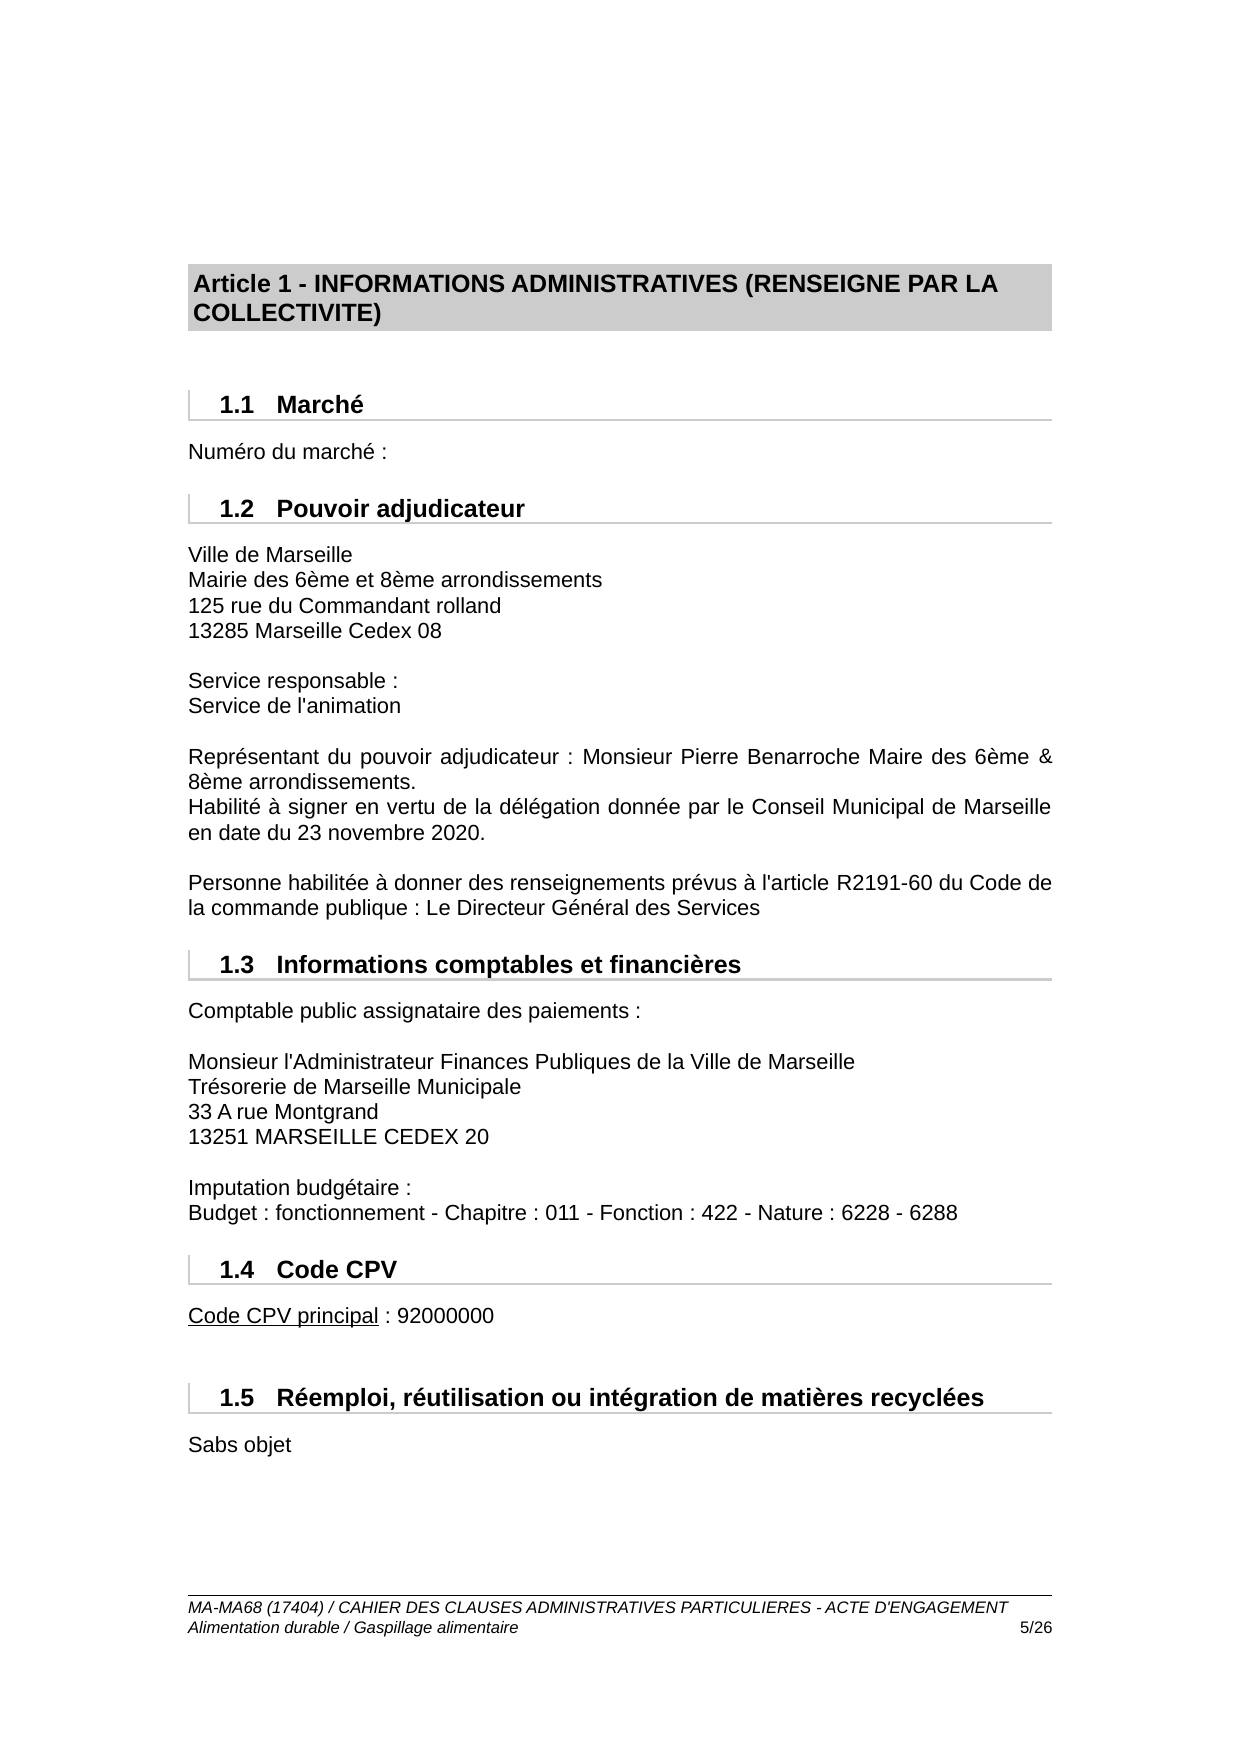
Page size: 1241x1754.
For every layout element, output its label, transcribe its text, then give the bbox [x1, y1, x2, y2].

text Budget : fonctionnement - Chapitre : 011 - Fonction : 422 - Nature : 6228 - 6288 [188, 1200, 1052, 1225]
text 33 A rue Montgrand [188, 1099, 1052, 1124]
text 13251 MARSEILLE CEDEX 20 [188, 1124, 1052, 1149]
text Trésorerie de Marseille Municipale [188, 1074, 1052, 1099]
text Code CPV principal : 92000000 [188, 1303, 1052, 1328]
text 125 rue du Commandant rolland [188, 592, 1052, 618]
subtitle Marché [190, 390, 1052, 419]
text Représentant du pouvoir adjudicateur : Monsieur Pierre Benarroche Maire des 6ème & 8ème arrondissements. [188, 744, 1052, 794]
subtitle INFORMATIONS ADMINISTRATIVES (RENSEIGNE PAR LA COLLECTIVITE) [190, 266, 1050, 329]
subtitle Code CPV [188, 1254, 1052, 1283]
text Habilité à signer en vertu de la délégation donnée par le Conseil Municipal de Marseille en date du 23 novembre 2020. [188, 794, 1052, 844]
text Imputation budgétaire : [188, 1175, 1052, 1200]
text Comptable public assignataire des paiements : [188, 998, 1052, 1023]
text Sabs objet [188, 1432, 1052, 1457]
text Monsieur l'Administrateur Finances Publiques de la Ville de Marseille [188, 1049, 1052, 1074]
text Personne habilitée à donner des renseignements prévus à l'article R2191-60 du Code de la commande publique : Le Directeur Général des Services [188, 870, 1052, 920]
subtitle Pouvoir adjudicateur [188, 493, 1052, 522]
text Ville de Marseille [188, 542, 1052, 567]
text Numéro du marché : [188, 439, 1052, 464]
text 13285 Marseille Cedex 08 [188, 618, 1052, 643]
subtitle Réemploi, réutilisation ou intégration de matières recyclées [190, 1383, 1052, 1412]
subtitle Informations comptables et financières [190, 950, 1052, 978]
text Service de l'animation [188, 693, 1052, 718]
text Mairie des 6ème et 8ème arrondissements [188, 567, 1052, 592]
text Service responsable : [188, 668, 1052, 693]
